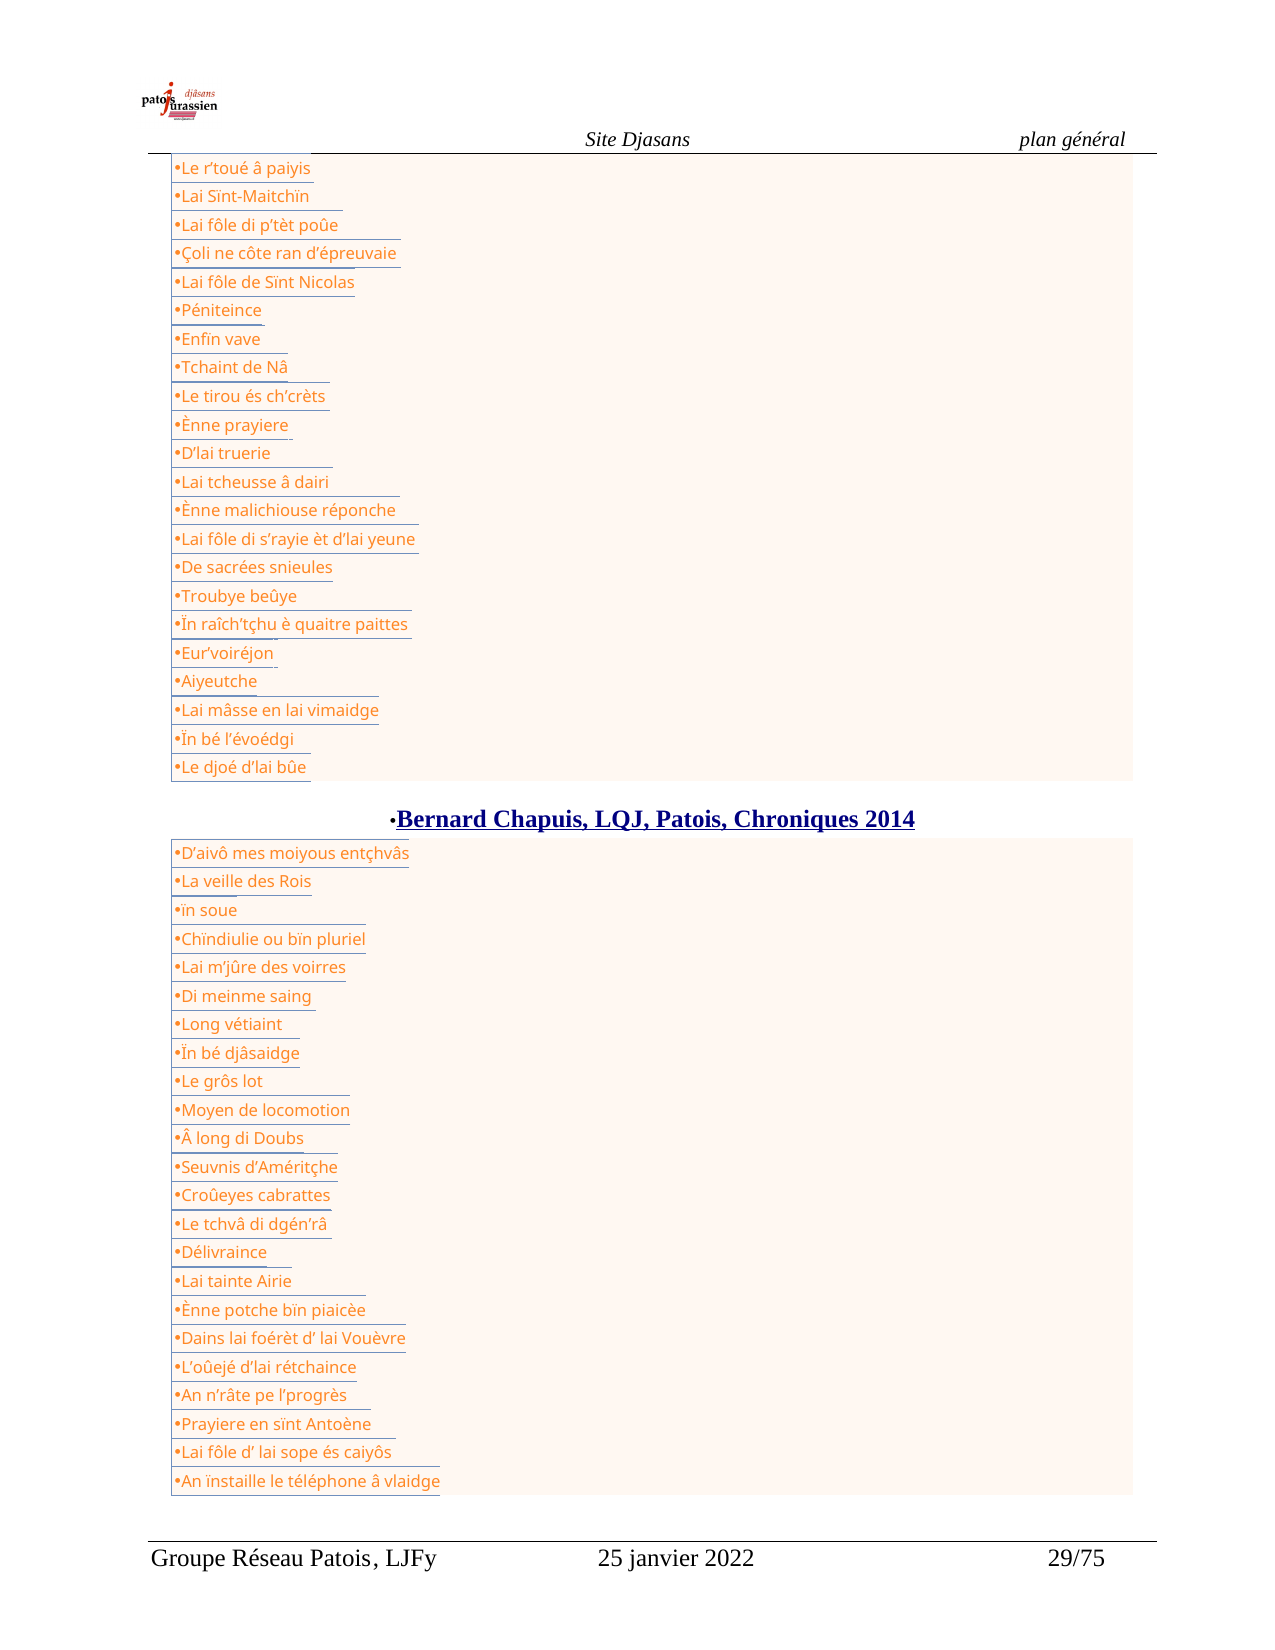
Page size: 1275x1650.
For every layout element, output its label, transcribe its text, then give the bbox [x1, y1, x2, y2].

list An ïnstaille le téléphone â vlaidge [172, 1466, 1133, 1495]
list Lai fôle di p’tèt poûe [172, 210, 1133, 239]
list Çoli ne côte ran d’épreuvaie [172, 239, 1133, 267]
list Troubye beûye [172, 581, 1133, 610]
list Lai fôle di s’rayie èt d’lai yeune [172, 524, 1133, 553]
list Moyen de locomotion [172, 1095, 1133, 1124]
list Seuvnis d’Améritçhe [172, 1152, 1133, 1181]
subtitle Bernard Chapuis, LQJ, Patois, Chroniques 2014 [148, 805, 1157, 833]
list Ïn raîch’tçhu è quaitre paittes [172, 610, 1133, 638]
list Le djoé d’lai bûe [172, 753, 1133, 781]
list Â long di Doubs [172, 1124, 1133, 1152]
list Lai m’jûre des voirres [172, 953, 1133, 981]
list D’lai truerie [172, 439, 1133, 467]
list ïn soue [172, 896, 1133, 924]
list De sacrées snieules [172, 553, 1133, 581]
list Ïn bé l’évoédgi [172, 724, 1133, 753]
list Ènne prayiere [172, 410, 1133, 439]
list Long vétiaint [172, 1010, 1133, 1038]
list Ènne malichiouse réponche [172, 496, 1133, 524]
list Le grôs lot [172, 1067, 1133, 1095]
list An n’râte pe l’progrès [172, 1381, 1133, 1409]
list Chïndiulie ou bïn pluriel [172, 924, 1133, 953]
list Le tirou és ch’crèts [172, 382, 1133, 410]
list Prayiere en sïnt Antoène [172, 1409, 1133, 1438]
list Ènne potche bïn piaicèe [172, 1295, 1133, 1324]
list Di meinme saing [172, 981, 1133, 1010]
list La veille des Rois [172, 867, 1133, 896]
list Péniteince [172, 296, 1133, 324]
list Lai tcheusse â dairi [172, 467, 1133, 496]
list Aiyeutche [172, 667, 1133, 696]
list Tchaint de Nâ [172, 353, 1133, 382]
list Le r’toué â paiyis [172, 154, 1133, 182]
list Enfïn vave [172, 324, 1133, 353]
list Eur’voiréjon [172, 638, 1133, 667]
list Lai Sïnt-Maitchïn [172, 182, 1133, 210]
list Lai mâsse en lai vimaidge [172, 696, 1133, 724]
list Lai fôle de Sïnt Nicolas [172, 267, 1133, 296]
list Lai fôle d’ lai sope és caiyôs [172, 1438, 1133, 1466]
list L’oûejé d’lai rétchaince [172, 1352, 1133, 1381]
list Délivraince [172, 1238, 1133, 1267]
list D’aivô mes moiyous entçhvâs [171, 838, 1133, 867]
list Lai tainte Airie [172, 1267, 1133, 1295]
list Le tchvâ di dgén’râ [172, 1209, 1133, 1238]
list Croûeyes cabrattes [172, 1181, 1133, 1209]
list Dains lai foérèt d’ lai Vouèvre [172, 1324, 1133, 1352]
list Ïn bé djâsaidge [172, 1038, 1133, 1067]
picture [136, 77, 222, 129]
